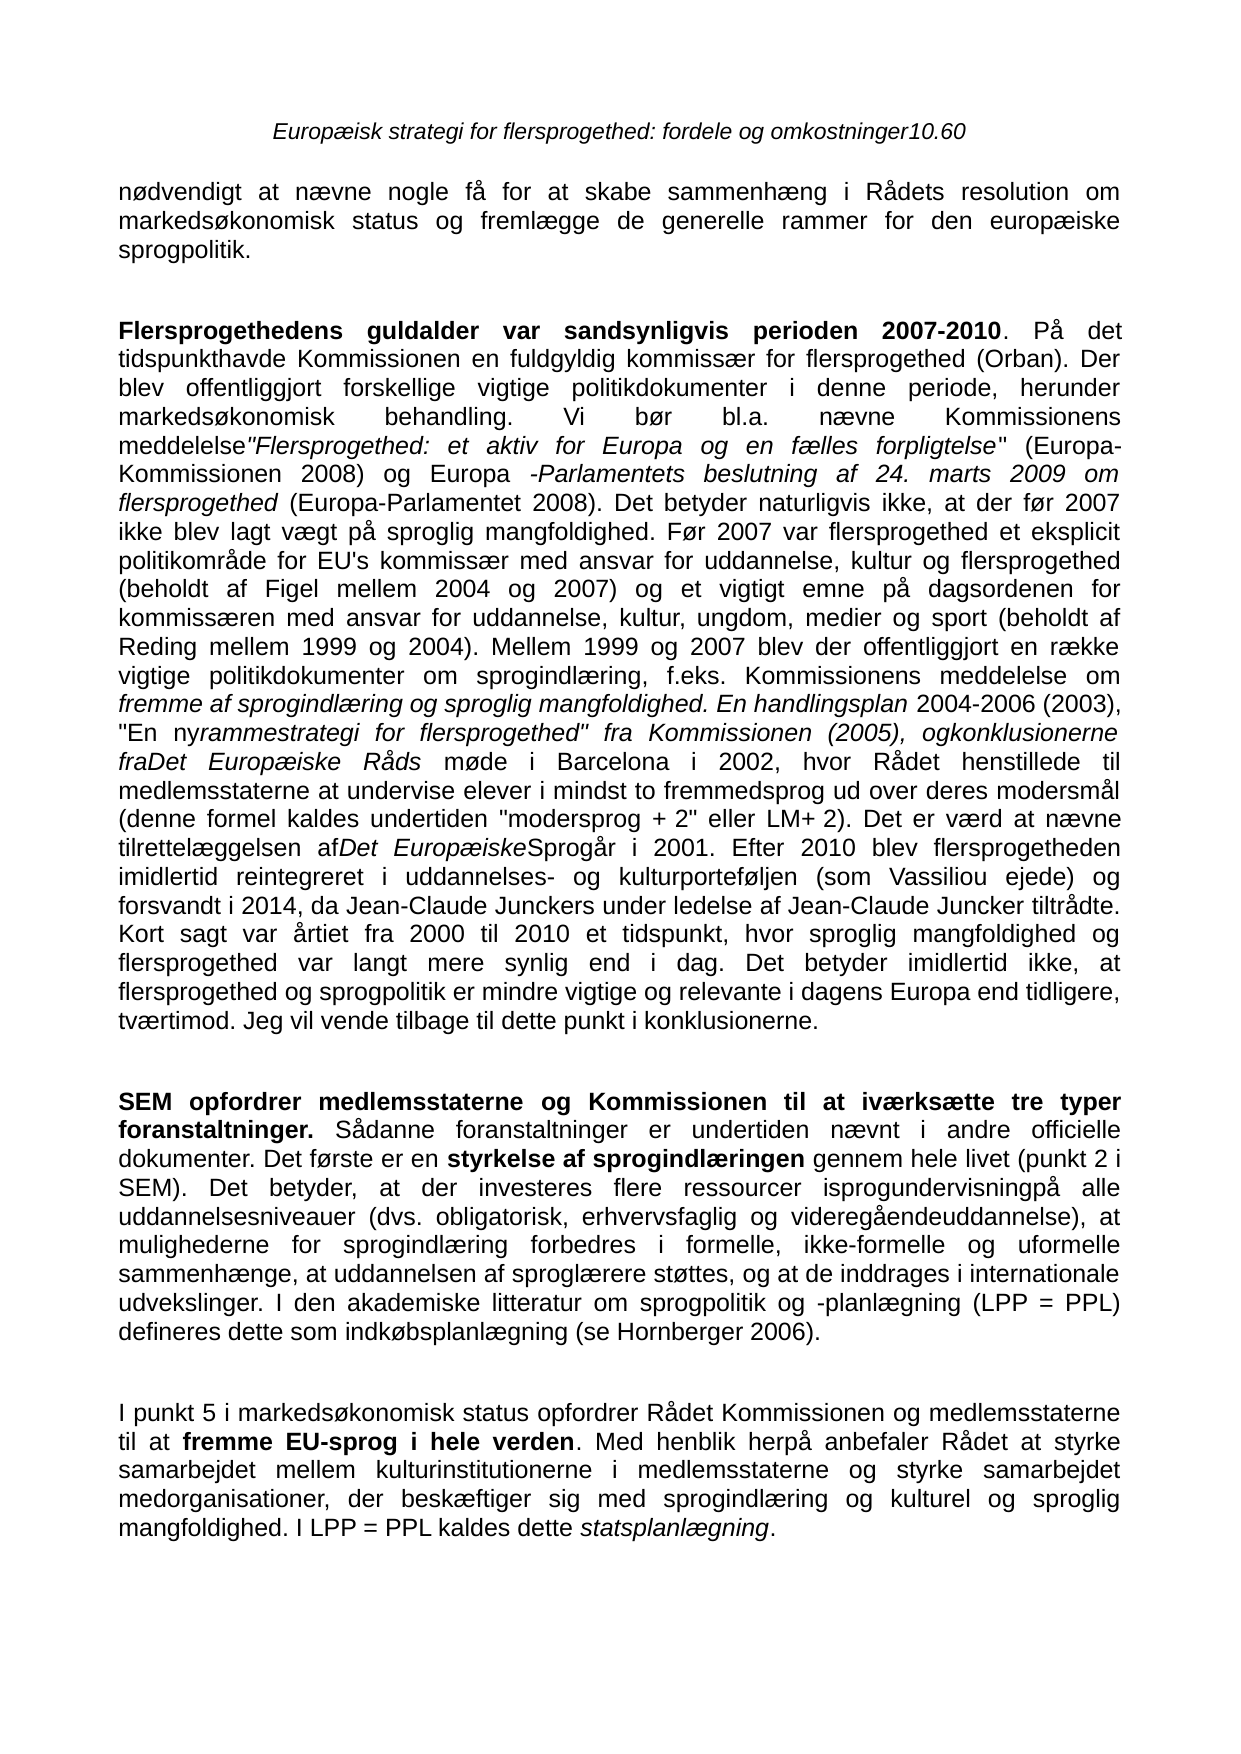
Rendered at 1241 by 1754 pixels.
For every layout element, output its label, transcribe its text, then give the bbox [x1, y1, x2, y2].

text I punkt 5 i markedsøkonomisk status opfordrer Rådet Kommissionen og medlemsstaterne til at fremme EU-sprog i hele verden. Med henblik herpå anbefaler Rådet at styrke samarbejdet mellem kulturinstitutionerne i medlemsstaterne og styrke samarbejdet medorganisationer, der beskæftiger sig med sprogindlæring og kulturel og sproglig mangfoldighed. I LPP = PPL kaldes dette statsplanlægning. [118, 1398, 1122, 1541]
text SEM opfordrer medlemsstaterne og Kommissionen til at iværksætte tre typer foranstaltninger. Sådanne foranstaltninger er undertiden nævnt i andre officielle dokumenter. Det første er en styrkelse af sprogindlæringen gennem hele livet (punkt 2 i SEM). Det betyder, at der investeres flere ressourcer isprogundervisningpå alle uddannelsesniveauer (dvs. obligatorisk, erhvervsfaglig og videregåendeuddannelse), at mulighederne for sprogindlæring forbedres i formelle, ikke-formelle og uformelle sammenhænge, at uddannelsen af sproglærere støttes, og at de inddrages i internationale udvekslinger. I den akademiske litteratur om sprogpolitik og -planlægning (LPP = PPL) defineres dette som indkøbsplanlægning (se Hornberger 2006). [118, 1087, 1122, 1345]
text nødvendigt at nævne nogle få for at skabe sammenhæng i Rådets resolution om markedsøkonomisk status og fremlægge de generelle rammer for den europæiske sprogpolitik. [118, 177, 1122, 263]
text Flersprogethedens guldalder var sandsynligvis perioden 2007-2010. På det tidspunkthavde Kommissionen en fuldgyldig kommissær for flersprogethed (Orban). Der blev offentliggjort forskellige vigtige politikdokumenter i denne periode, herunder markedsøkonomisk behandling. Vi bør bl.a. nævne Kommissionens meddelelse"Flersprogethed: et aktiv for Europa og en fælles forpligtelse" (Europa-Kommissionen 2008) og Europa -Parlamentets beslutning af 24. marts 2009 om flersprogethed (Europa-Parlamentet 2008). Det betyder naturligvis ikke, at der før 2007 ikke blev lagt vægt på sproglig mangfoldighed. Før 2007 var flersprogethed et eksplicit politikområde for EU's kommissær med ansvar for uddannelse, kultur og flersprogethed (beholdt af Figel mellem 2004 og 2007) og et vigtigt emne på dagsordenen for kommissæren med ansvar for uddannelse, kultur, ungdom, medier og sport (beholdt af Reding mellem 1999 og 2004). Mellem 1999 og 2007 blev der offentliggjort en række vigtige politikdokumenter om sprogindlæring, f.eks. Kommissionens meddelelse om fremme af sprogindlæring og sproglig mangfoldighed. En handlingsplan 2004-2006 (2003), "En nyrammestrategi for flersprogethed" fra Kommissionen (2005), ogkonklusionerne fraDet Europæiske Råds møde i Barcelona i 2002, hvor Rådet henstillede til medlemsstaterne at undervise elever i mindst to fremmedsprog ud over deres modersmål (denne formel kaldes undertiden "modersprog + 2" eller LM+ 2). Det er værd at nævne tilrettelæggelsen afDet EuropæiskeSprogår i 2001. Efter 2010 blev flersprogetheden imidlertid reintegreret i uddannelses- og kulturporteføljen (som Vassiliou ejede) og forsvandt i 2014, da Jean-Claude Junckers under ledelse af Jean-Claude Juncker tiltrådte. Kort sagt var årtiet fra 2000 til 2010 et tidspunkt, hvor sproglig mangfoldighed og flersprogethed var langt mere synlig end i dag. Det betyder imidlertid ikke, at flersprogethed og sprogpolitik er mindre vigtige og relevante i dagens Europa end tidligere, tværtimod. Jeg vil vende tilbage til dette punkt i konklusionerne. [118, 316, 1122, 1034]
